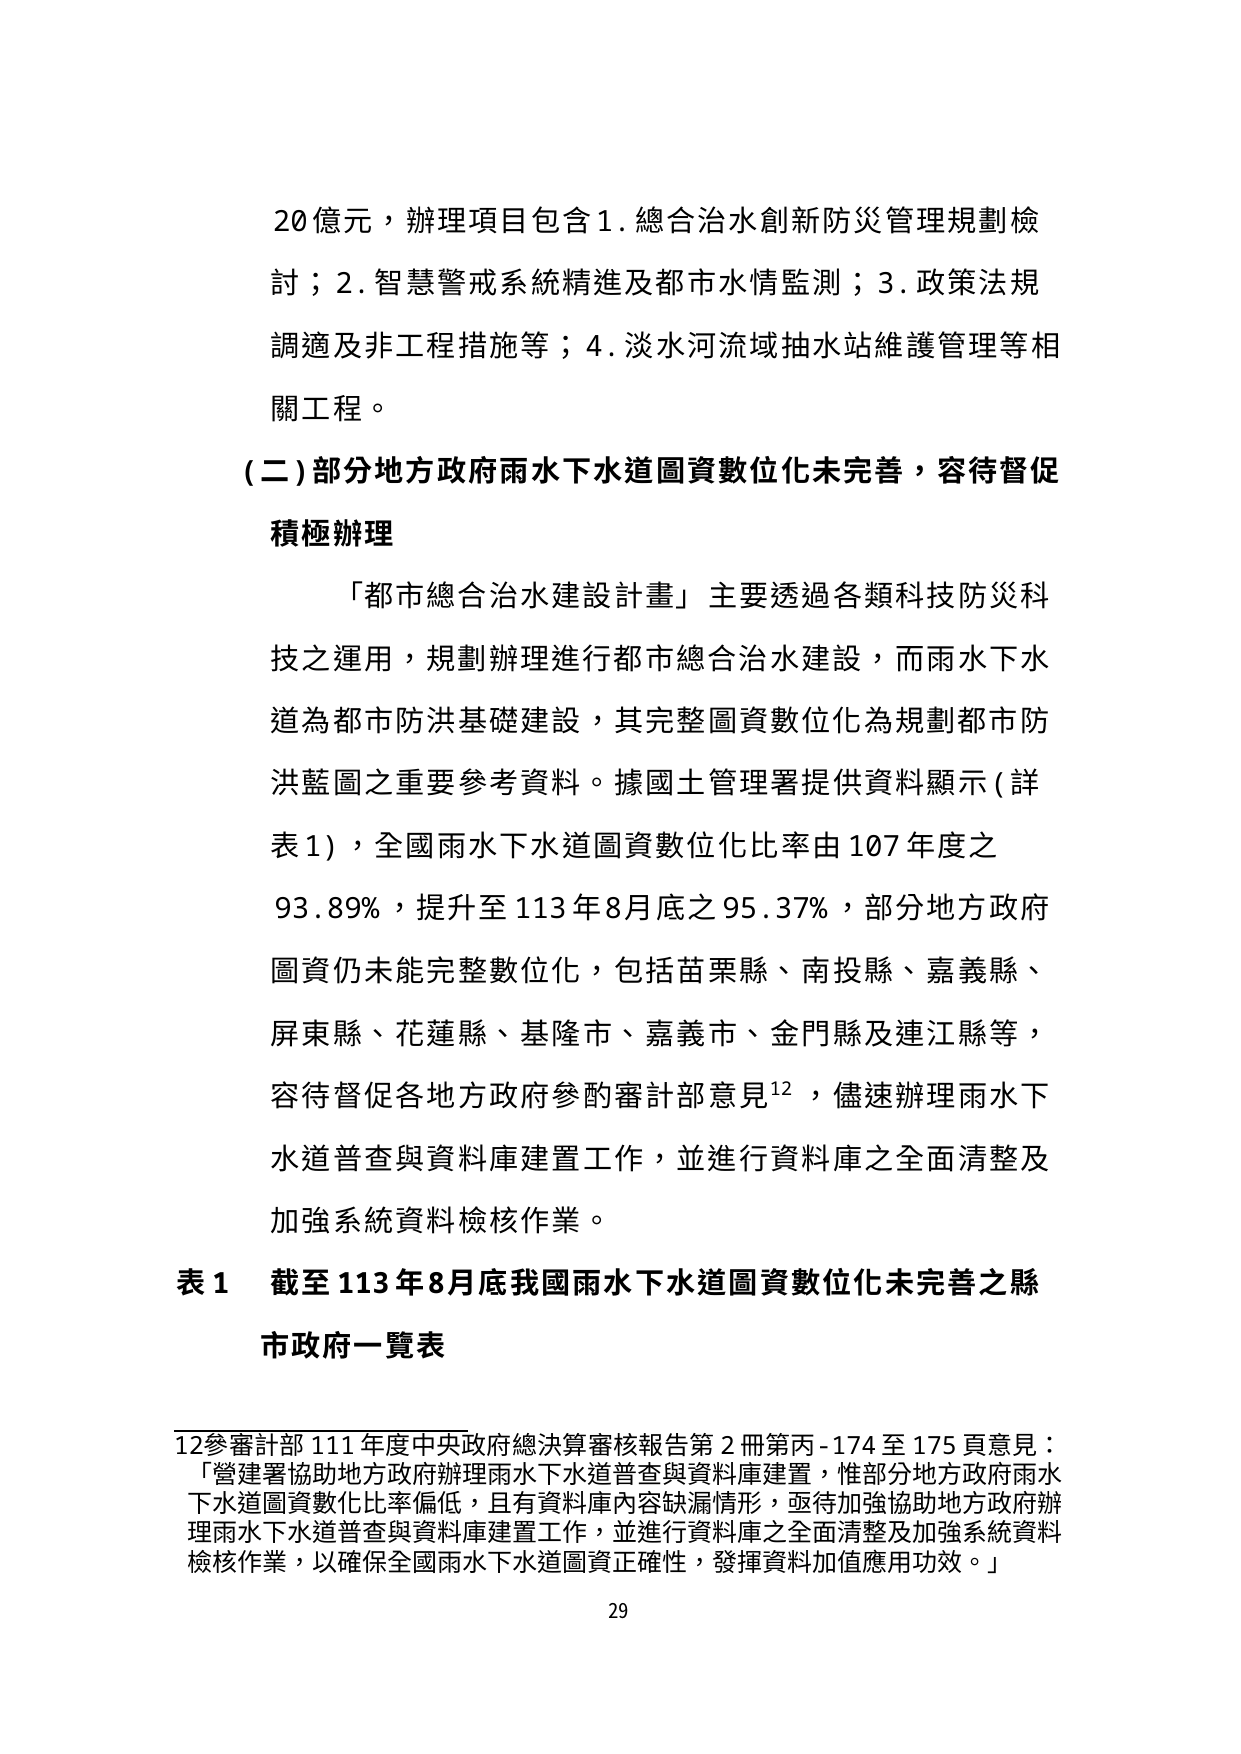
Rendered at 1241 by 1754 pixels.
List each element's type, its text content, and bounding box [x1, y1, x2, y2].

text 「都市總合治水建設計畫」主要透過各類科技防災科技之運用，規劃辦理進行都市總合治水建設，而雨水下水道為都市防洪基礎建設，其完整圖資數位化為規劃都市防洪藍圖之重要參考資料。據國土管理署提供資料顯示(詳表1)，全國雨水下水道圖資數位化比率由107年度之93.89%，提升至113年8月底之95.37%，部分地方政府圖資仍未能完整數位化，包括苗栗縣、南投縣、嘉義縣、屏東縣、花蓮縣、基隆市、嘉義市、金門縣及連江縣等，容待督促各地方政府參酌審計部意見，儘速辦理雨水下水道普查與資料庫建置工作，並進行資料庫之全面清整及加強系統資料檢核作業。 [264, 552, 1061, 1240]
text 表1 截至113年8月底我國雨水下水道圖資數位化未完善之縣市政府一覽表 [176, 1240, 1061, 1365]
text (二)部分地方政府雨水下水道圖資數位化未完善，容待督促積極辦理 [234, 427, 1061, 552]
text 20億元，辦理項目包含1.總合治水創新防災管理規劃檢討；2.智慧警戒系統精進及都市水情監測；3.政策法規調適及非工程措施等；4.淡水河流域抽水站維護管理等相關工程。 [264, 177, 1061, 427]
text 參審計部111年度中央政府總決算審核報告第2冊第丙-174至175頁意見：「營建署協助地方政府辦理雨水下水道普查與資料庫建置，惟部分地方政府雨水下水道圖資數化比率偏低，且有資料庫內容缺漏情形，亟待加強協助地方政府辦理雨水下水道普查與資料庫建置工作，並進行資料庫之全面清整及加強系統資料檢核作業，以確保全國雨水下水道圖資正確性，發揮資料加值應用功效。」 [174, 1431, 1063, 1577]
